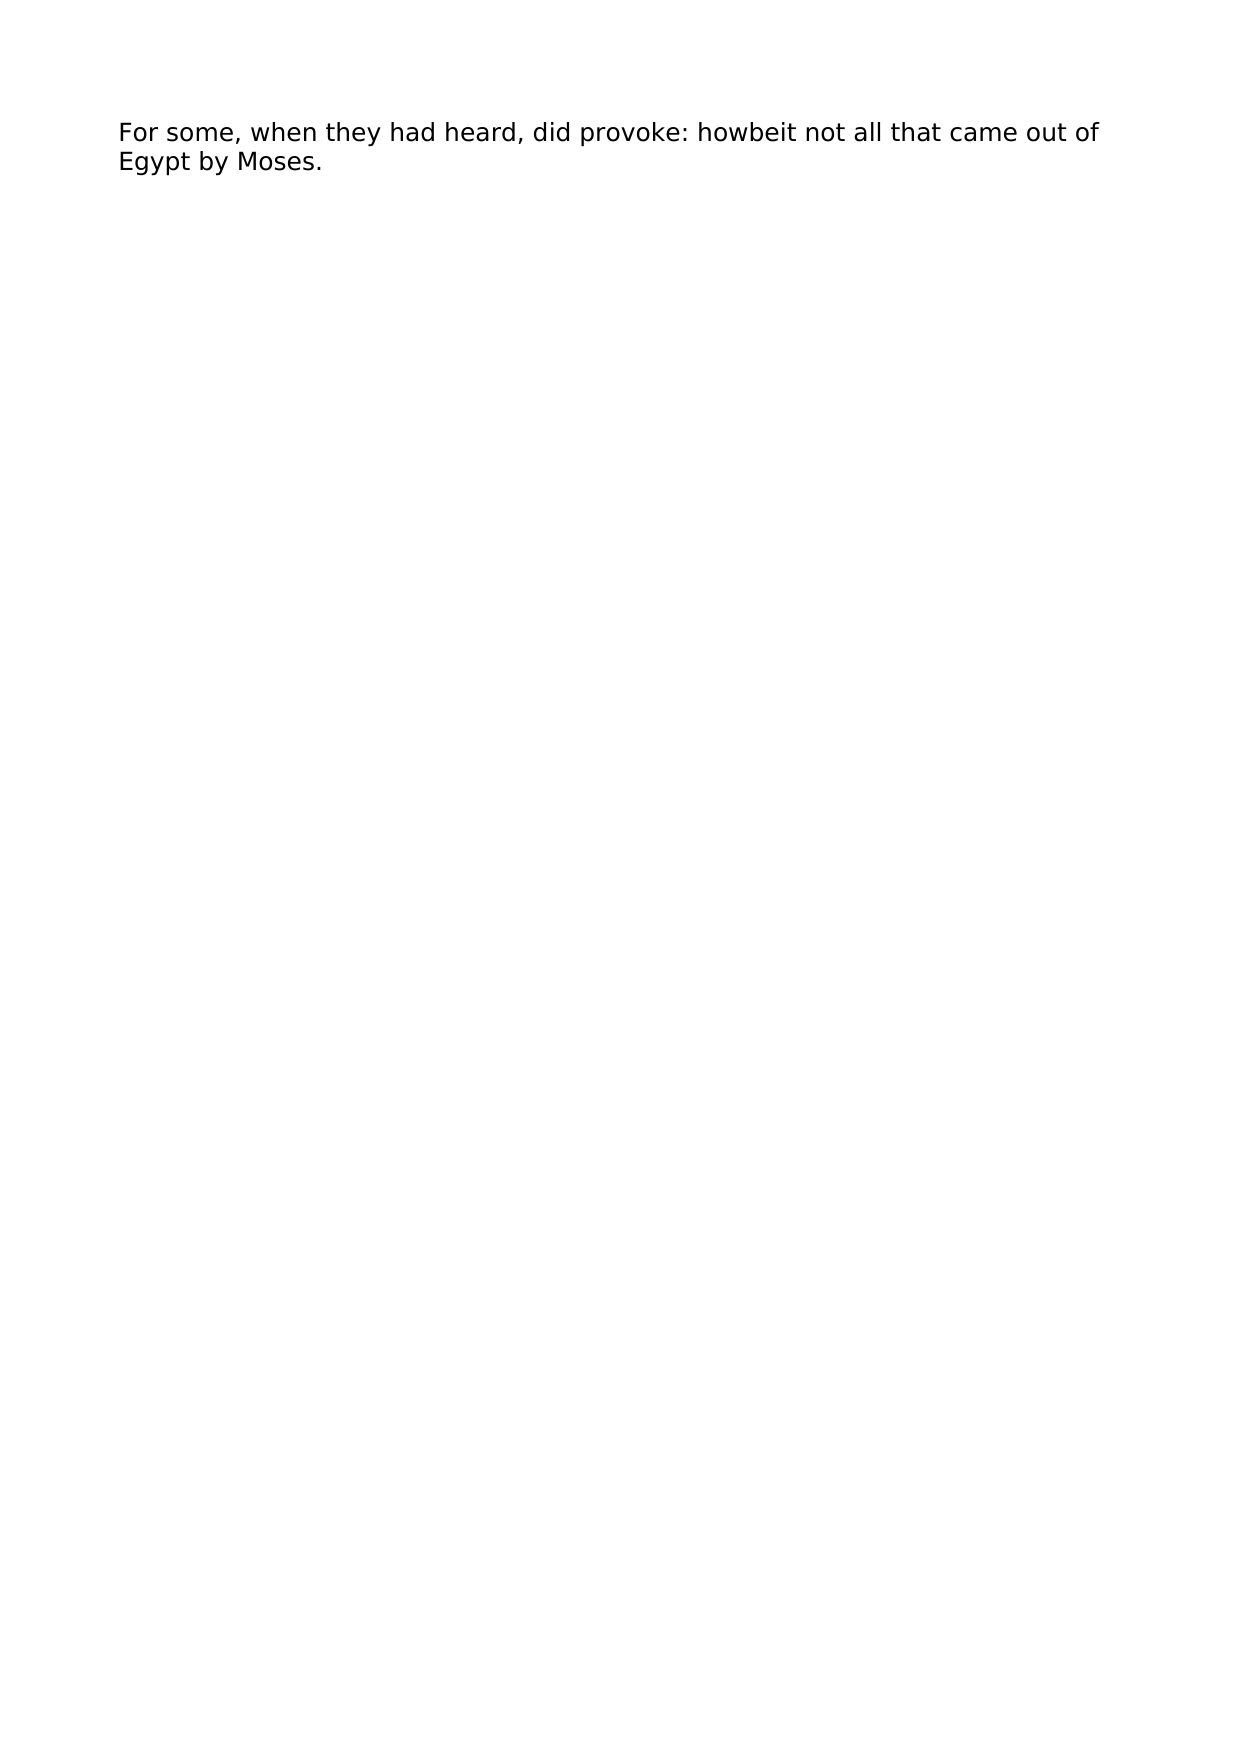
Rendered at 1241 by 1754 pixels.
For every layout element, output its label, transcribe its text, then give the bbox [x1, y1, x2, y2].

text For some, when they had heard, did provoke: howbeit not all that came out of Egypt by Moses. [118, 118, 1122, 176]
